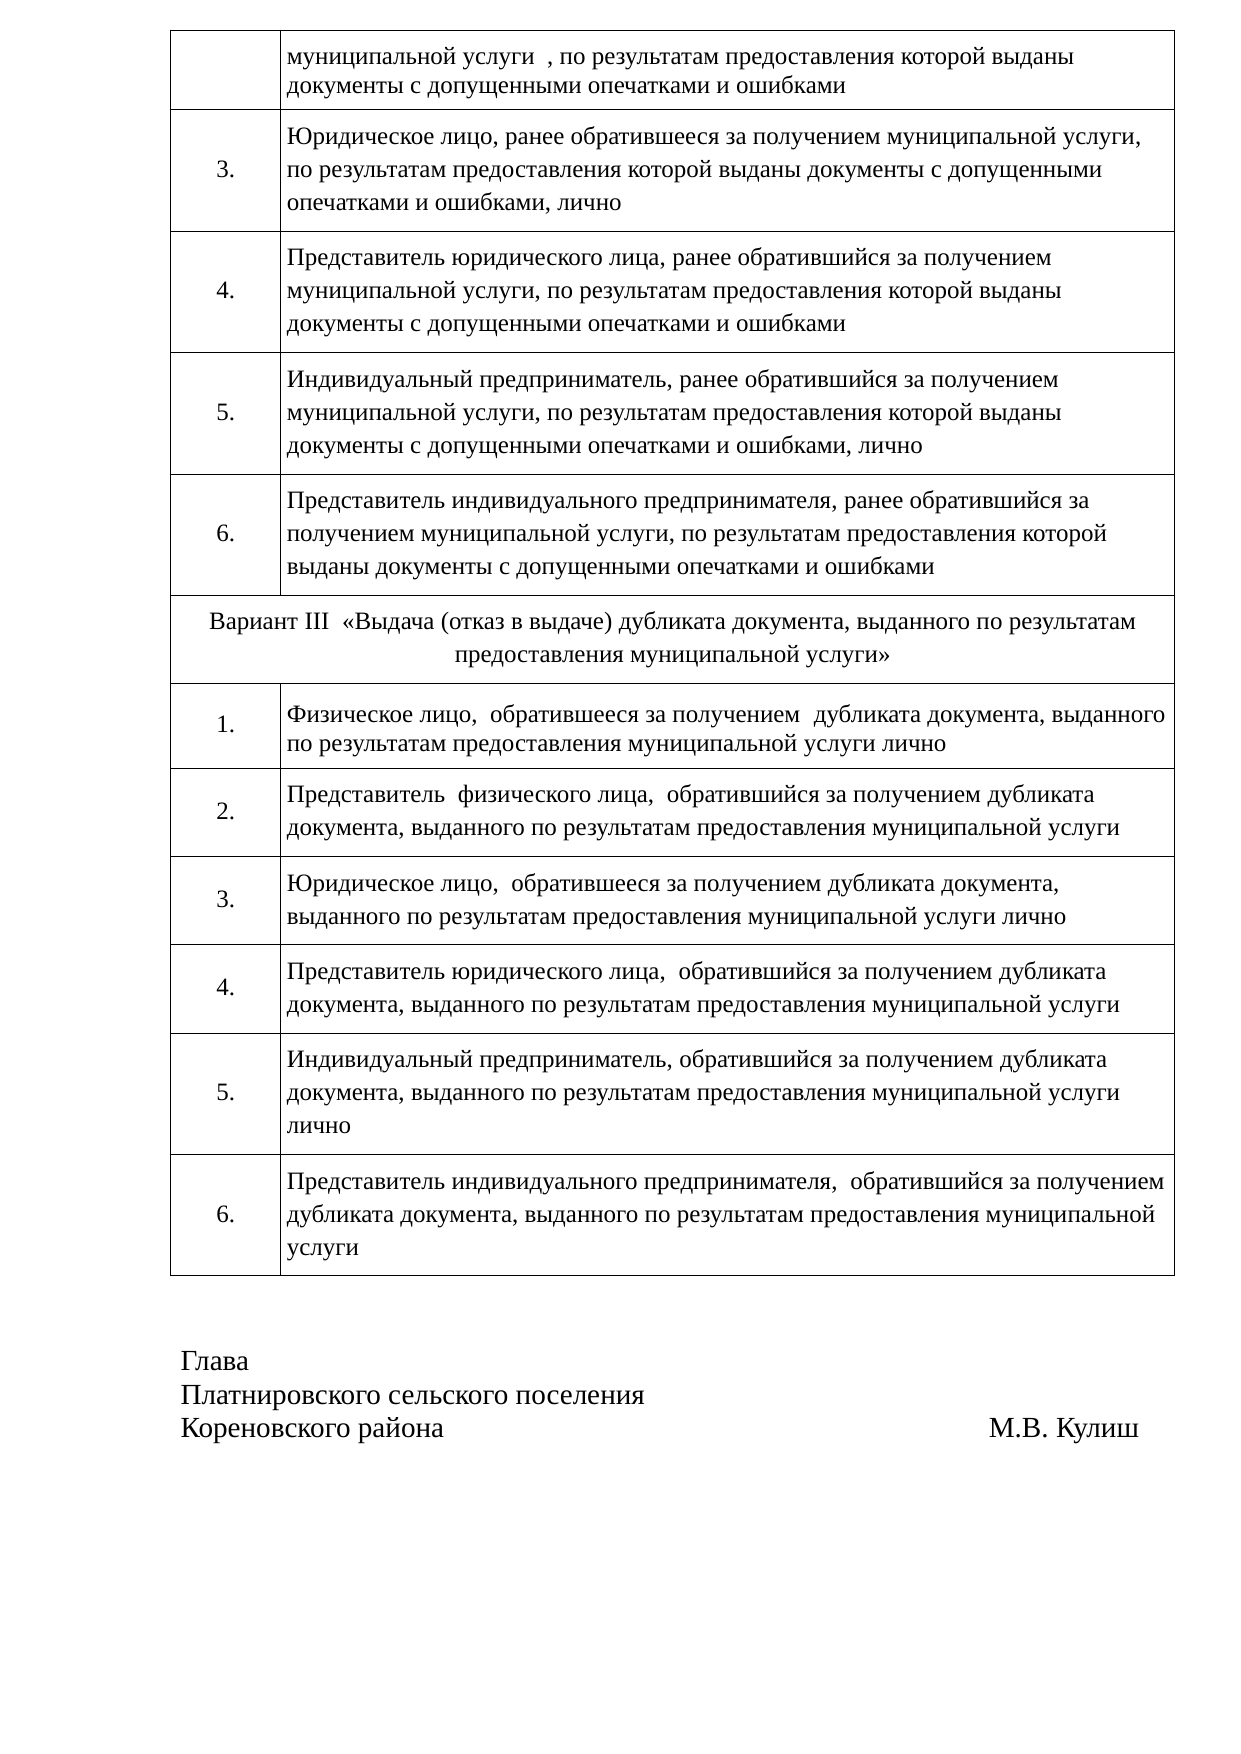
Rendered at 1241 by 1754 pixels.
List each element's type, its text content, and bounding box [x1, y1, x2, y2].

table_cell 6. [171, 475, 280, 595]
table_cell 6. [171, 1155, 280, 1275]
table_cell 1. [171, 684, 280, 768]
table_cell Представитель индивидуального предпринимателя, обратившийся за получением дубликата документа, выданного по результатам предоставления муниципальной услуги [281, 1155, 1174, 1275]
table_cell [171, 31, 280, 109]
table_cell 2. [171, 769, 280, 856]
table_cell 4. [171, 945, 280, 1033]
text Кореновского района М.В. Кулиш [177, 1411, 1181, 1444]
table_cell 5. [171, 353, 280, 473]
table_cell 3. [171, 857, 280, 944]
table_cell Индивидуальный предприниматель, ранее обратившийся за получением муниципальной услуги, по результатам предоставления которой выданы документы с допущенными опечатками и ошибками, лично [281, 353, 1174, 473]
text Глава [177, 1343, 1181, 1377]
table_cell 5. [171, 1034, 280, 1154]
table_cell Представитель индивидуального предпринимателя, ранее обратившийся за получением муниципальной услуги, по результатам предоставления которой выданы документы с допущенными опечатками и ошибками [281, 475, 1174, 595]
table_cell Юридическое лицо, обратившееся за получением дубликата документа, выданного по результатам предоставления муниципальной услуги лично [281, 857, 1174, 944]
table_cell Индивидуальный предприниматель, обратившийся за получением дубликата документа, выданного по результатам предоставления муниципальной услуги лично [281, 1034, 1174, 1154]
table_cell 3. [171, 110, 280, 231]
text Платнировского сельского поселения [177, 1377, 1181, 1411]
table_cell Юридическое лицо, ранее обратившееся за получением муниципальной услуги, по результатам предоставления которой выданы документы с допущенными опечатками и ошибками, лично [281, 110, 1174, 231]
table_cell 4. [171, 232, 280, 352]
table_cell Представитель физического лица, обратившийся за получением дубликата документа, выданного по результатам предоставления муниципальной услуги [281, 769, 1174, 856]
table_cell Представитель юридического лица, обратившийся за получением дубликата документа, выданного по результатам предоставления муниципальной услуги [281, 945, 1174, 1033]
table_cell Физическое лицо, обратившееся за получением дубликата документа, выданного по результатам предоставления муниципальной услуги лично [281, 684, 1174, 768]
table_cell Представитель юридического лица, ранее обратившийся за получением муниципальной услуги, по результатам предоставления которой выданы документы с допущенными опечатками и ошибками [281, 232, 1174, 352]
table_cell Вариант III «Выдача (отказ в выдаче) дубликата документа, выданного по результатам предоставления муниципальной услуги» [171, 596, 1174, 683]
table_cell муниципальной услуги , по результатам предоставления которой выданы документы с допущенными опечатками и ошибками [281, 31, 1174, 109]
